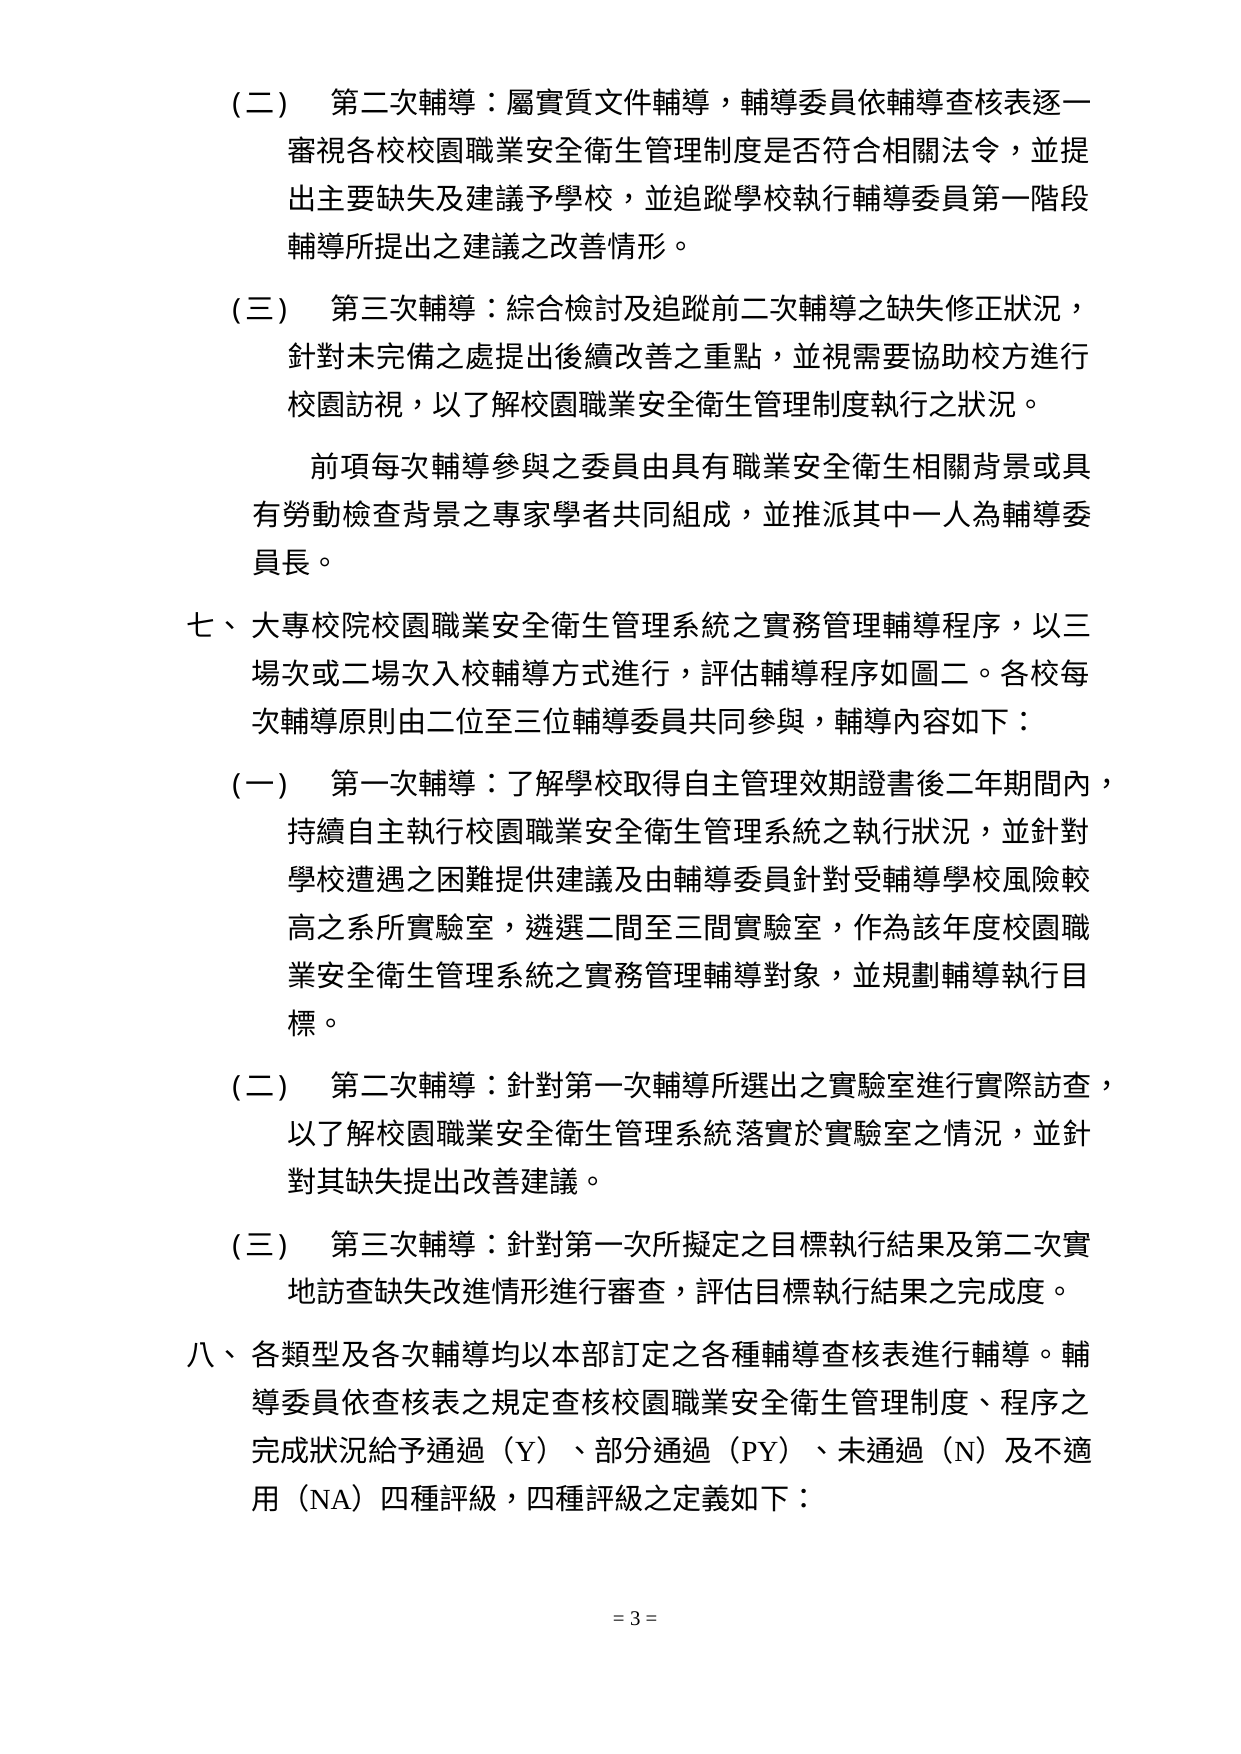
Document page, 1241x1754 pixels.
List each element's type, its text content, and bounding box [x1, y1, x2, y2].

list 第三次輔導：綜合檢討及追蹤前二次輔導之缺失修正狀況，針對未完備之處提出後續改善之重點，並視需要協助校方進行校園訪視，以了解校園職業安全衛生管理制度執行之狀況。 [227, 281, 1092, 425]
list 第二次輔導：針對第一次輔導所選出之實驗室進行實際訪查，以了解校園職業安全衛生管理系統落實於實驗室之情況，並針對其缺失提出改善建議。 [227, 1058, 1092, 1202]
text 前項每次輔導參與之委員由具有職業安全衛生相關背景或具有勞動檢查背景之專家學者共同組成，並推派其中一人為輔導委員長。 [252, 439, 1092, 583]
list 各類型及各次輔導均以本部訂定之各種輔導查核表進行輔導。輔導委員依查核表之規定查核校園職業安全衛生管理制度、程序之完成狀況給予通過（Y）、部分通過（PY）、未通過（N）及不適用（NA）四種評級，四種評級之定義如下： [186, 1327, 1092, 1519]
list 第一次輔導：了解學校取得自主管理效期證書後二年期間內，持續自主執行校園職業安全衛生管理系統之執行狀況，並針對學校遭遇之困難提供建議及由輔導委員針對受輔導學校風險較高之系所實驗室，遴選二間至三間實驗室，作為該年度校園職業安全衛生管理系統之實務管理輔導對象，並規劃輔導執行目標。 [227, 756, 1092, 1044]
list 第三次輔導：針對第一次所擬定之目標執行結果及第二次實地訪查缺失改進情形進行審查，評估目標執行結果之完成度。 [227, 1217, 1092, 1312]
list 第二次輔導：屬實質文件輔導，輔導委員依輔導查核表逐一審視各校校園職業安全衛生管理制度是否符合相關法令，並提出主要缺失及建議予學校，並追蹤學校執行輔導委員第一階段輔導所提出之建議之改善情形。 [227, 75, 1092, 267]
list 大專校院校園職業安全衛生管理系統之實務管理輔導程序，以三場次或二場次入校輔導方式進行，評估輔導程序如圖二。各校每次輔導原則由二位至三位輔導委員共同參與，輔導內容如下： [186, 598, 1092, 742]
